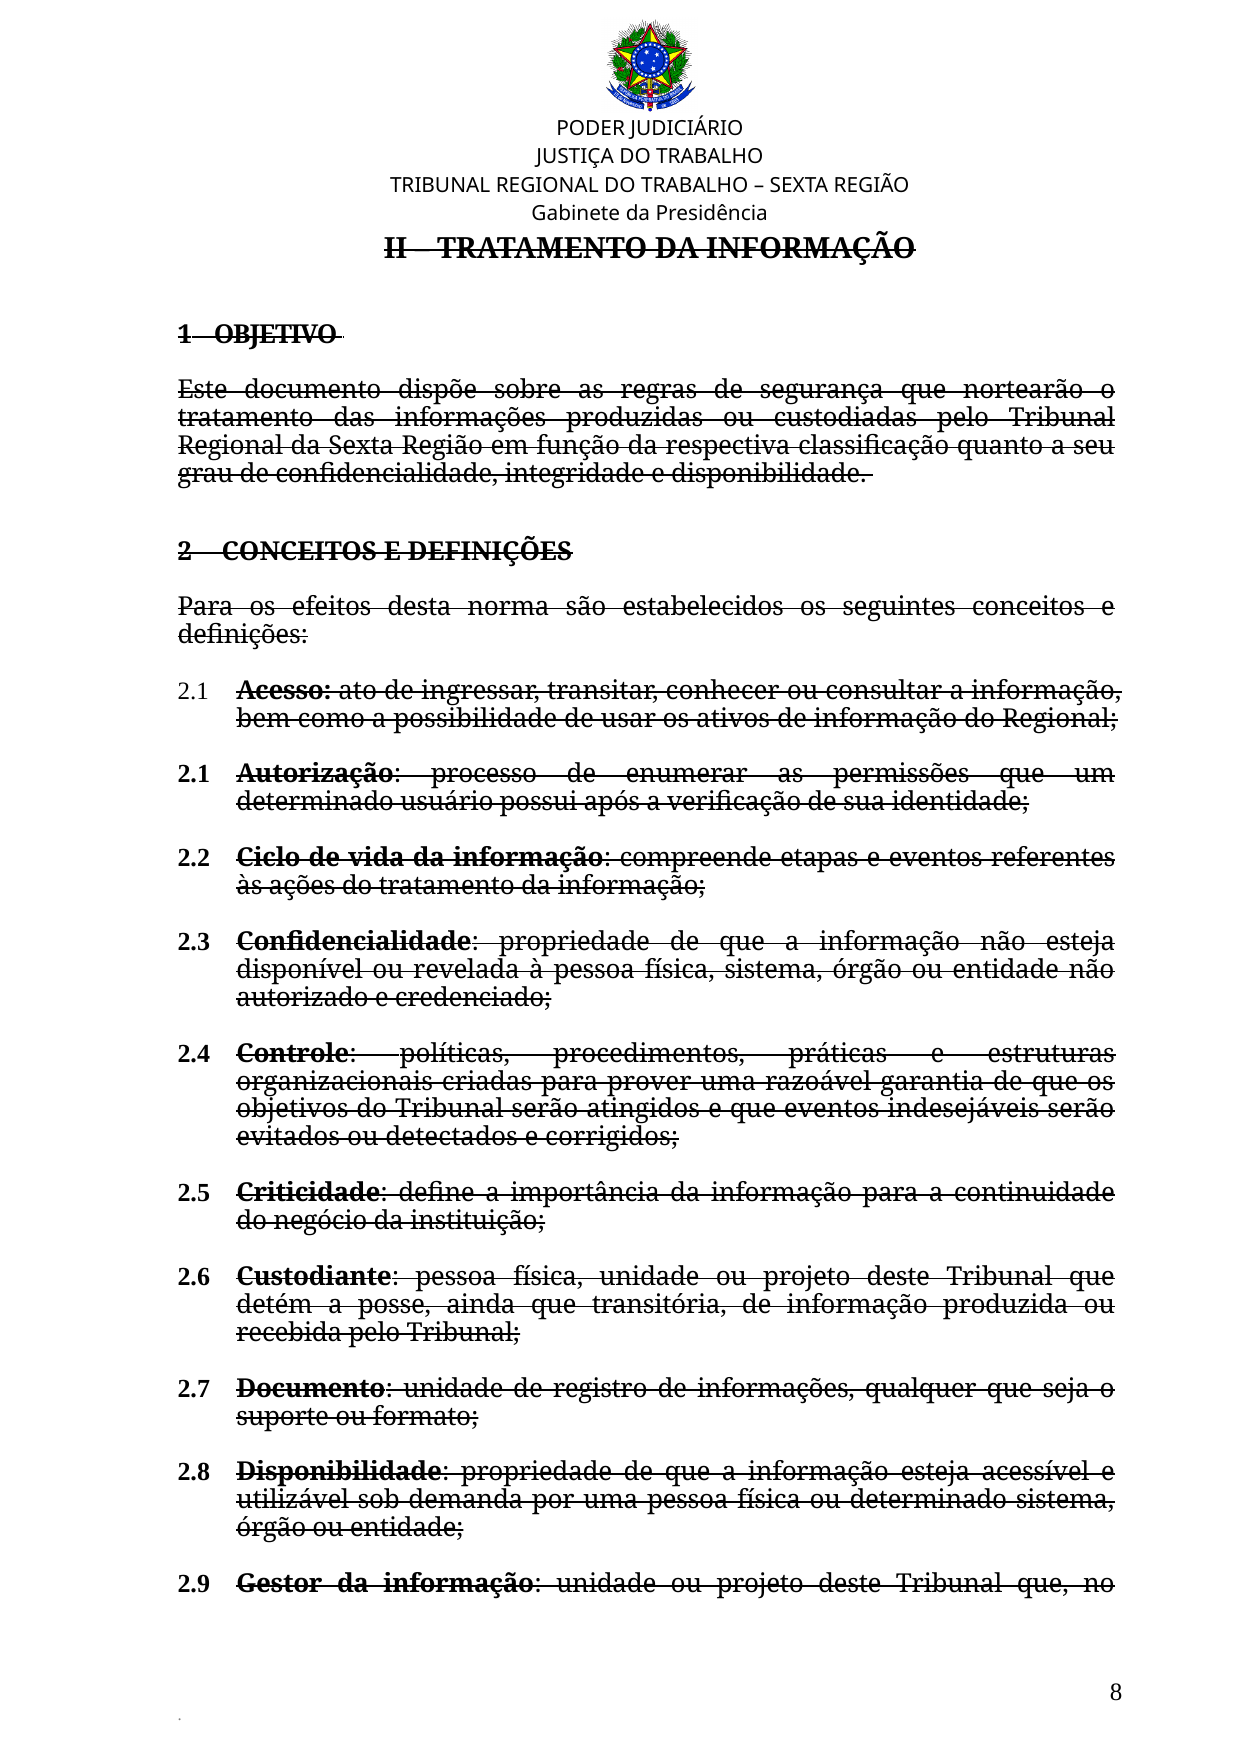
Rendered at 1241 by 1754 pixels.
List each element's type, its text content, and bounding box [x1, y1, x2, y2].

list Autorização: processo de enumerar as permissões que um determinado usuário possui após a verificação de sua identidade; [177, 761, 1115, 816]
list Controle: políticas, procedimentos, práticas e estruturas organizacionais criadas para prover uma razoável garantia de que os objetivos do Tribunal serão atingidos e que eventos indesejáveis serão evitados ou detectados e corrigidos; [177, 1040, 1115, 1151]
text Para os efeitos desta norma são estabelecidos os seguintes conceitos e definições: [177, 593, 1115, 608]
list Criticidade: define a importância da informação para a continuidade do negócio da instituição; [177, 1179, 1115, 1235]
list Disponibilidade: propriedade de que a informação esteja acessível e utilizável sob demanda por uma pessoa física ou determinado sistema, órgão ou entidade; [177, 1458, 1115, 1542]
list OBJETIVO [187, 324, 220, 336]
list Gestor da informação: unidade ou projeto deste Tribunal que, no [177, 1570, 1115, 1598]
text Este documento dispõe sobre as regras de segurança que nortearão o tratamento das informações produzidas ou custodiadas pelo Tribunal Regional da Sexta Região em função da respectiva classificação quanto a seu grau de confidencialidade, integridade e disponibilidade. [177, 475, 709, 488]
list CONCEITOS E DEFINIÇÕES [177, 553, 512, 565]
list Documento: unidade de registro de informações, qualquer que seja o suporte ou formato; [177, 1375, 1115, 1431]
list CONCEITOS E DEFINIÇÕES [186, 541, 229, 552]
text Este documento dispõe sobre as regras de segurança que nortearão o tratamento das informações produzidas ou custodiadas pelo Tribunal Regional da Sexta Região em função da respectiva classificação quanto a seu grau de confidencialidade, integridade e disponibilidade. [177, 448, 1115, 488]
text Para os efeitos desta norma são estabelecidos os seguintes conceitos e definições: [177, 609, 1115, 649]
list CONCEITOS E DEFINIÇÕES [508, 541, 838, 565]
text Este documento dispõe sobre as regras de segurança que nortearão o tratamento das informações produzidas ou custodiadas pelo Tribunal Regional da Sexta Região em função da respectiva classificação quanto a seu grau de confidencialidade, integridade e disponibilidade. [177, 392, 1115, 419]
list Ciclo de vida da informação: compreende etapas e eventos referentes às ações do tratamento da informação; [177, 844, 1115, 900]
text II – TRATAMENTO DA INFORMAÇÃO [177, 227, 1122, 267]
list OBJETIVO [177, 337, 252, 348]
text Este documento dispõe sobre as regras de segurança que nortearão o tratamento das informações produzidas ou custodiadas pelo Tribunal Regional da Sexta Região em função da respectiva classificação quanto a seu grau de confidencialidade, integridade e disponibilidade. [177, 420, 1115, 447]
list Confidencialidade: propriedade de que a informação não esteja disponível ou revelada à pessoa física, sistema, órgão ou entidade não autorizado e credenciado; [177, 928, 1115, 1012]
list OBJETIVO [255, 324, 378, 348]
list Custodiante: pessoa física, unidade ou projeto deste Tribunal que detém a posse, ainda que transitória, de informação produzida ou recebida pelo Tribunal; [177, 1263, 1115, 1347]
text Este documento dispõe sobre as regras de segurança que nortearão o tratamento das informações produzidas ou custodiadas pelo Tribunal Regional da Sexta Região em função da respectiva classificação quanto a seu grau de confidencialidade, integridade e disponibilidade. [177, 376, 1115, 391]
list Acesso: ato de ingressar, transitar, conhecer ou consultar a informação, bem como a possibilidade de usar os ativos de informação do Regional; [177, 677, 1122, 733]
list OBJETIVO [265, 324, 281, 336]
picture [601, 17, 698, 113]
